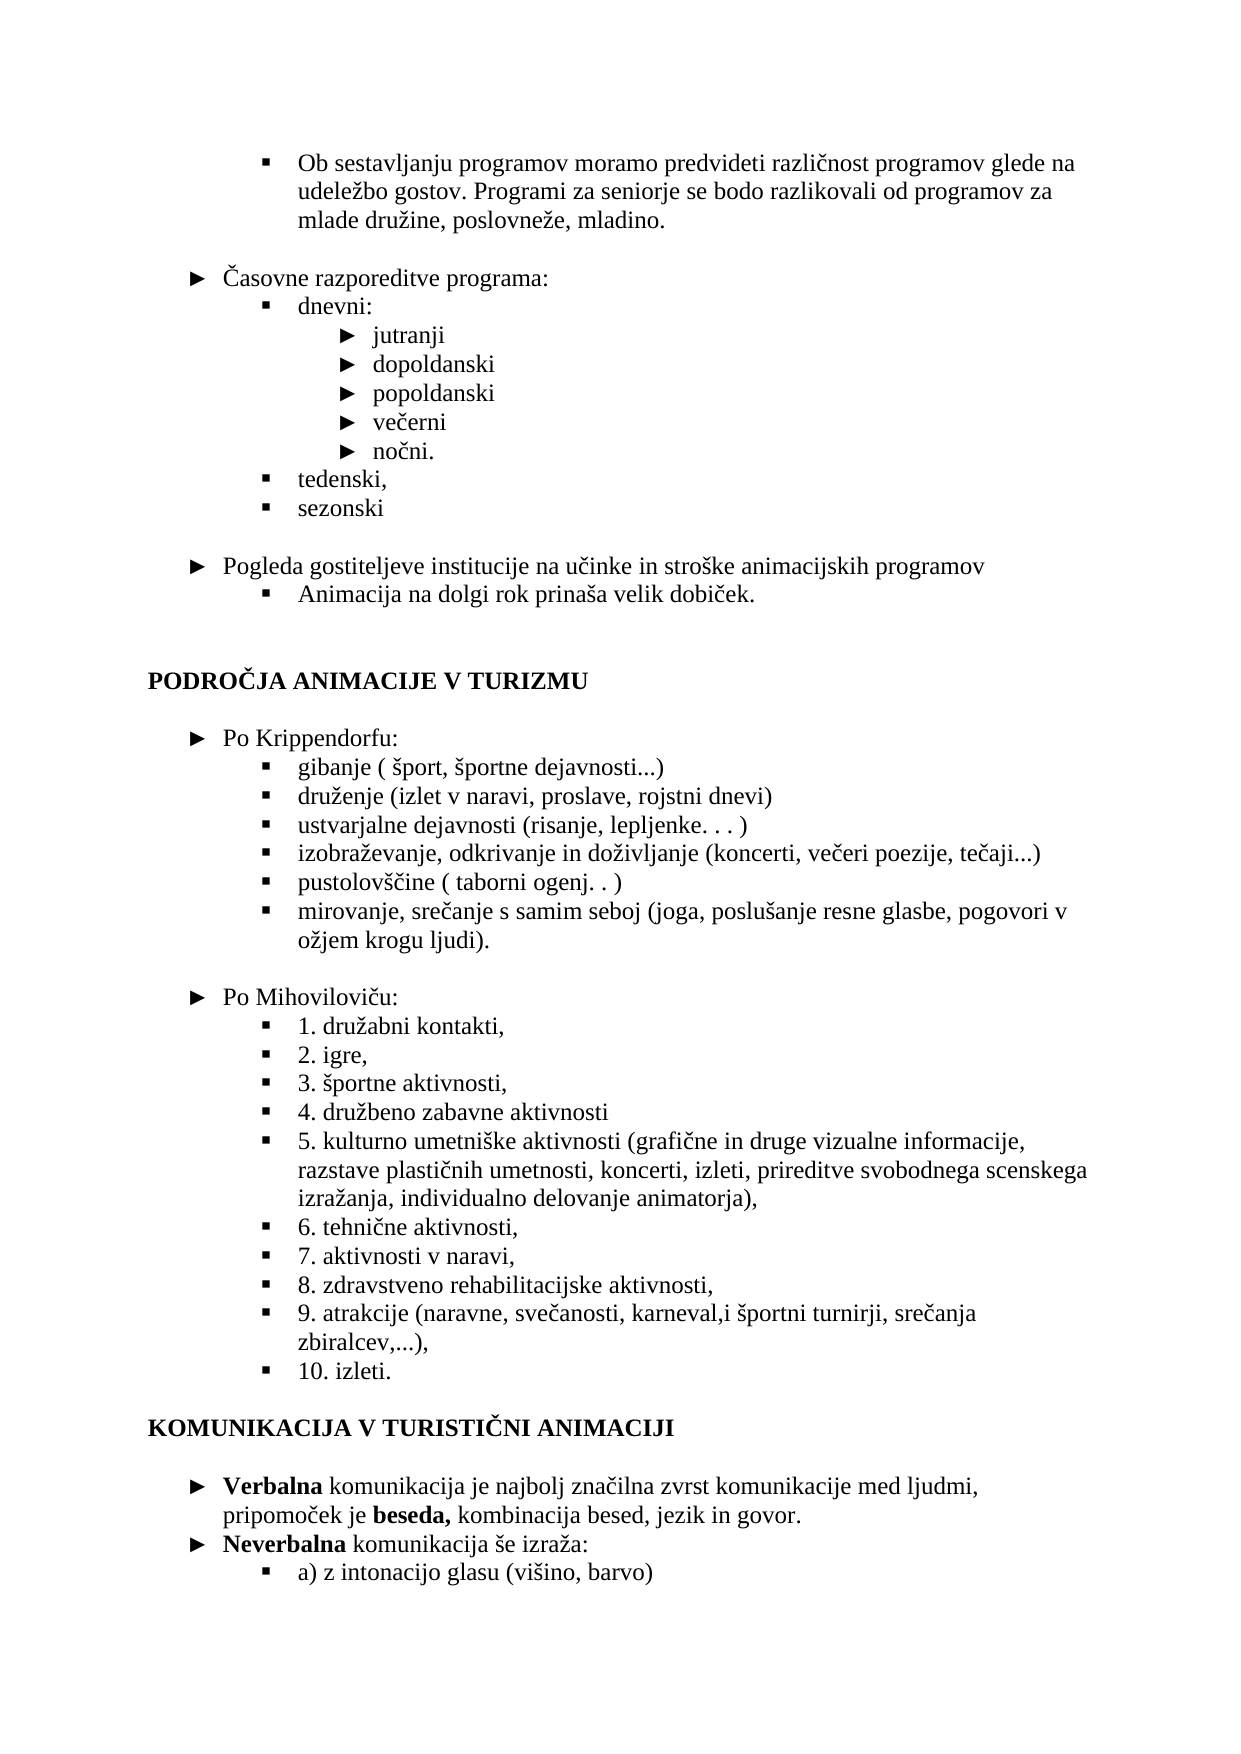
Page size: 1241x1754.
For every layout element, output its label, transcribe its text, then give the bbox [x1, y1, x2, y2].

list 10. izleti. [260, 1356, 1093, 1385]
list pustolovščine ( taborni ogenj. . ) [260, 867, 1093, 896]
list Ob sestavljanju programov moramo predvideti različnost programov glede na udeležbo gostov. Programi za seniorje se bodo razlikovali od programov za mlade družine, poslovneže, mladino. [260, 148, 1093, 234]
list gibanje ( šport, športne dejavnosti...) [260, 752, 1093, 781]
list Animacija na dolgi rok prinaša velik dobiček. [260, 579, 1093, 608]
list 8. zdravstveno rehabilitacijske aktivnosti, [260, 1270, 1093, 1298]
list 3. športne aktivnosti, [260, 1068, 1093, 1097]
list 7. aktivnosti v naravi, [260, 1241, 1093, 1270]
list a) z intonacijo glasu (višino, barvo) [260, 1557, 1093, 1586]
list Neverbalna komunikacija še izraža: [185, 1529, 1093, 1557]
list 9. atrakcije (naravne, svečanosti, karneval,i športni turnirji, srečanja zbiralcev,...), [260, 1298, 1093, 1356]
list izobraževanje, odkrivanje in doživljanje (koncerti, večeri poezije, tečaji...) [260, 838, 1093, 867]
list 5. kulturno umetniške aktivnosti (grafične in druge vizualne informacije, razstave plastičnih umetnosti, koncerti, izleti, prireditve svobodnega scenskega izražanja, individualno delovanje animatorja), [260, 1126, 1093, 1212]
list večerni [335, 407, 1093, 436]
list druženje (izlet v naravi, proslave, rojstni dnevi) [260, 781, 1093, 810]
list ustvarjalne dejavnosti (risanje, lepljenke. . . ) [260, 810, 1093, 838]
list 4. družbeno zabavne aktivnosti [260, 1097, 1093, 1126]
list 6. tehnične aktivnosti, [260, 1212, 1093, 1241]
list dnevni: [260, 291, 1093, 320]
list tedenski, [260, 464, 1093, 493]
text KOMUNIKACIJA V TURISTIČNI ANIMACIJI [148, 1413, 1093, 1442]
list Verbalna komunikacija je najbolj značilna zvrst komunikacije med ljudmi, pripomoček je beseda, kombinacija besed, jezik in govor. [185, 1471, 1093, 1529]
list dopoldanski [335, 349, 1093, 378]
list Časovne razporeditve programa: [185, 263, 1093, 291]
list sezonski [260, 493, 1093, 522]
list 1. družabni kontakti, [260, 1011, 1093, 1040]
list Pogleda gostiteljeve institucije na učinke in stroške animacijskih programov [185, 551, 1093, 579]
list mirovanje, srečanje s samim seboj (joga, poslušanje resne glasbe, pogovori v ožjem krogu ljudi). [260, 896, 1093, 953]
text PODROČJA ANIMACIJE V TURIZMU [148, 666, 1093, 694]
list 2. igre, [260, 1040, 1093, 1068]
list jutranji [335, 320, 1093, 349]
list Po Krippendorfu: [185, 723, 1093, 752]
list nočni. [335, 436, 1093, 464]
list popoldanski [335, 378, 1093, 407]
list Po Mihoviloviču: [185, 982, 1093, 1011]
